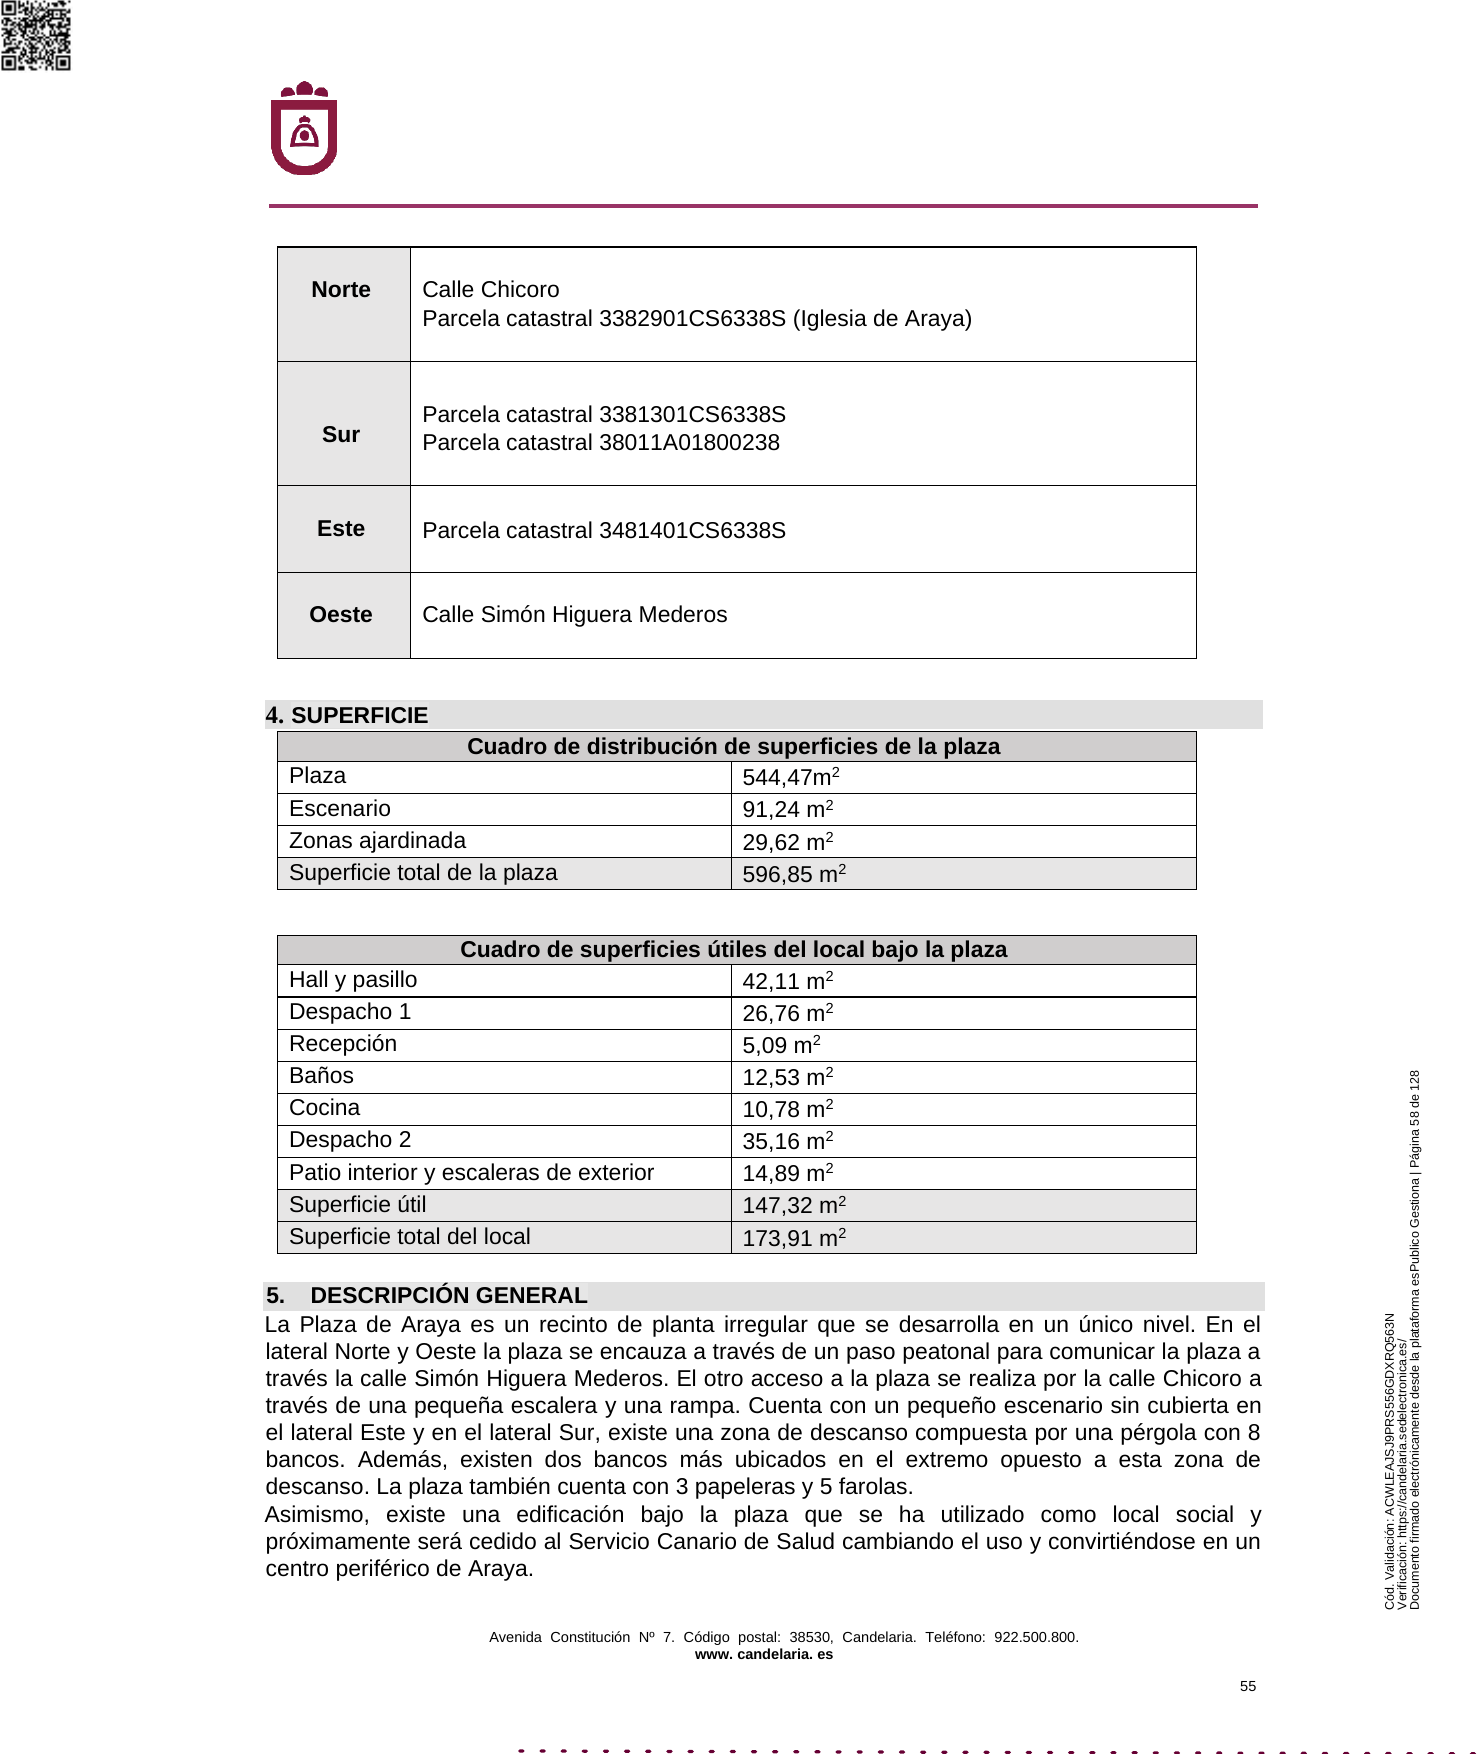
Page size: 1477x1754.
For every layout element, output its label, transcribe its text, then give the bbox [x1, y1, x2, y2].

table_header DESCRIPCIÓN GENERAL [310, 1282, 1265, 1311]
table_cell 42,11 m2 [732, 965, 1196, 996]
table_cell Plaza [278, 762, 731, 793]
table_header 5. [263, 1282, 310, 1311]
table_header Cuadro de distribución de superficies de la plaza [278, 732, 1196, 761]
table_cell Parcela catastral 3481401CS6338S [411, 486, 1196, 572]
table_cell 91,24 m2 [732, 794, 1196, 825]
table_header Norte [278, 248, 410, 361]
table_cell 173,91 m2 [732, 1222, 1196, 1253]
table_cell 12,53 m2 [732, 1062, 1196, 1093]
table_header Calle Chicoro Parcela catastral 3382901CS6338S (Iglesia de Araya) [411, 248, 1196, 361]
table_cell Cocina [278, 1094, 731, 1125]
table_cell 14,89 m2 [732, 1158, 1196, 1189]
table_cell 26,76 m2 [732, 998, 1196, 1028]
table_cell 10,78 m2 [732, 1094, 1196, 1125]
table_cell Este [278, 486, 410, 572]
table_cell Superficie útil [278, 1190, 731, 1221]
text La Plaza de Araya es un recinto de planta irregular que se desarrolla en un único nivel. En el lateral Norte y Oeste la plaza se encauza a través de un paso peatonal para comunicar la plaza a través la calle Simón Higuera Mederos. El otro acceso a la plaza se realiza por la calle Chicoro a través de una pequeña escalera y una rampa. Cuenta con un pequeño escenario sin cubierta en el lateral Este y en el lateral Sur, existe una zona de descanso compuesta por una pérgola con 8 bancos. Además, existen dos bancos más ubicados en el extremo opuesto a esta zona de descanso. La plaza también cuenta con 3 papeleras y 5 farolas. [264, 1311, 1262, 1499]
table_cell Baños [278, 1062, 731, 1093]
table_cell 35,16 m2 [732, 1126, 1196, 1157]
table_cell Oeste [278, 573, 410, 658]
text Asimismo, existe una edificación bajo la plaza que se ha utilizado como local social y próximamente será cedido al Servicio Canario de Salud cambiando el uso y convirtiéndose en un centro periférico de Araya. [264, 1501, 1262, 1581]
table_cell Superficie total de la plaza [278, 858, 731, 889]
table_cell Zonas ajardinada [278, 826, 731, 857]
table_cell 147,32 m2 [732, 1190, 1196, 1221]
subtitle 4. SUPERFICIE [265, 700, 1263, 729]
table_cell 29,62 m2 [732, 826, 1196, 857]
table_cell 596,85 m2 [732, 858, 1196, 889]
table_cell Escenario [278, 794, 731, 825]
table_cell Patio interior y escaleras de exterior [278, 1158, 731, 1189]
table_cell Sur [278, 362, 410, 485]
table_cell 5,09 m2 [732, 1030, 1196, 1061]
table_cell Parcela catastral 3381301CS6338S Parcela catastral 38011A01800238 [411, 362, 1196, 485]
table_cell Recepción [278, 1030, 731, 1061]
table_cell Despacho 2 [278, 1126, 731, 1157]
table_header Cuadro de superficies útiles del local bajo la plaza [278, 936, 1196, 964]
table_cell Calle Simón Higuera Mederos [411, 573, 1196, 658]
table_cell Superficie total del local [278, 1222, 731, 1253]
table_cell 544,47m2 [732, 762, 1196, 793]
table_cell Despacho 1 [278, 998, 731, 1028]
table_cell Hall y pasillo [278, 965, 731, 996]
